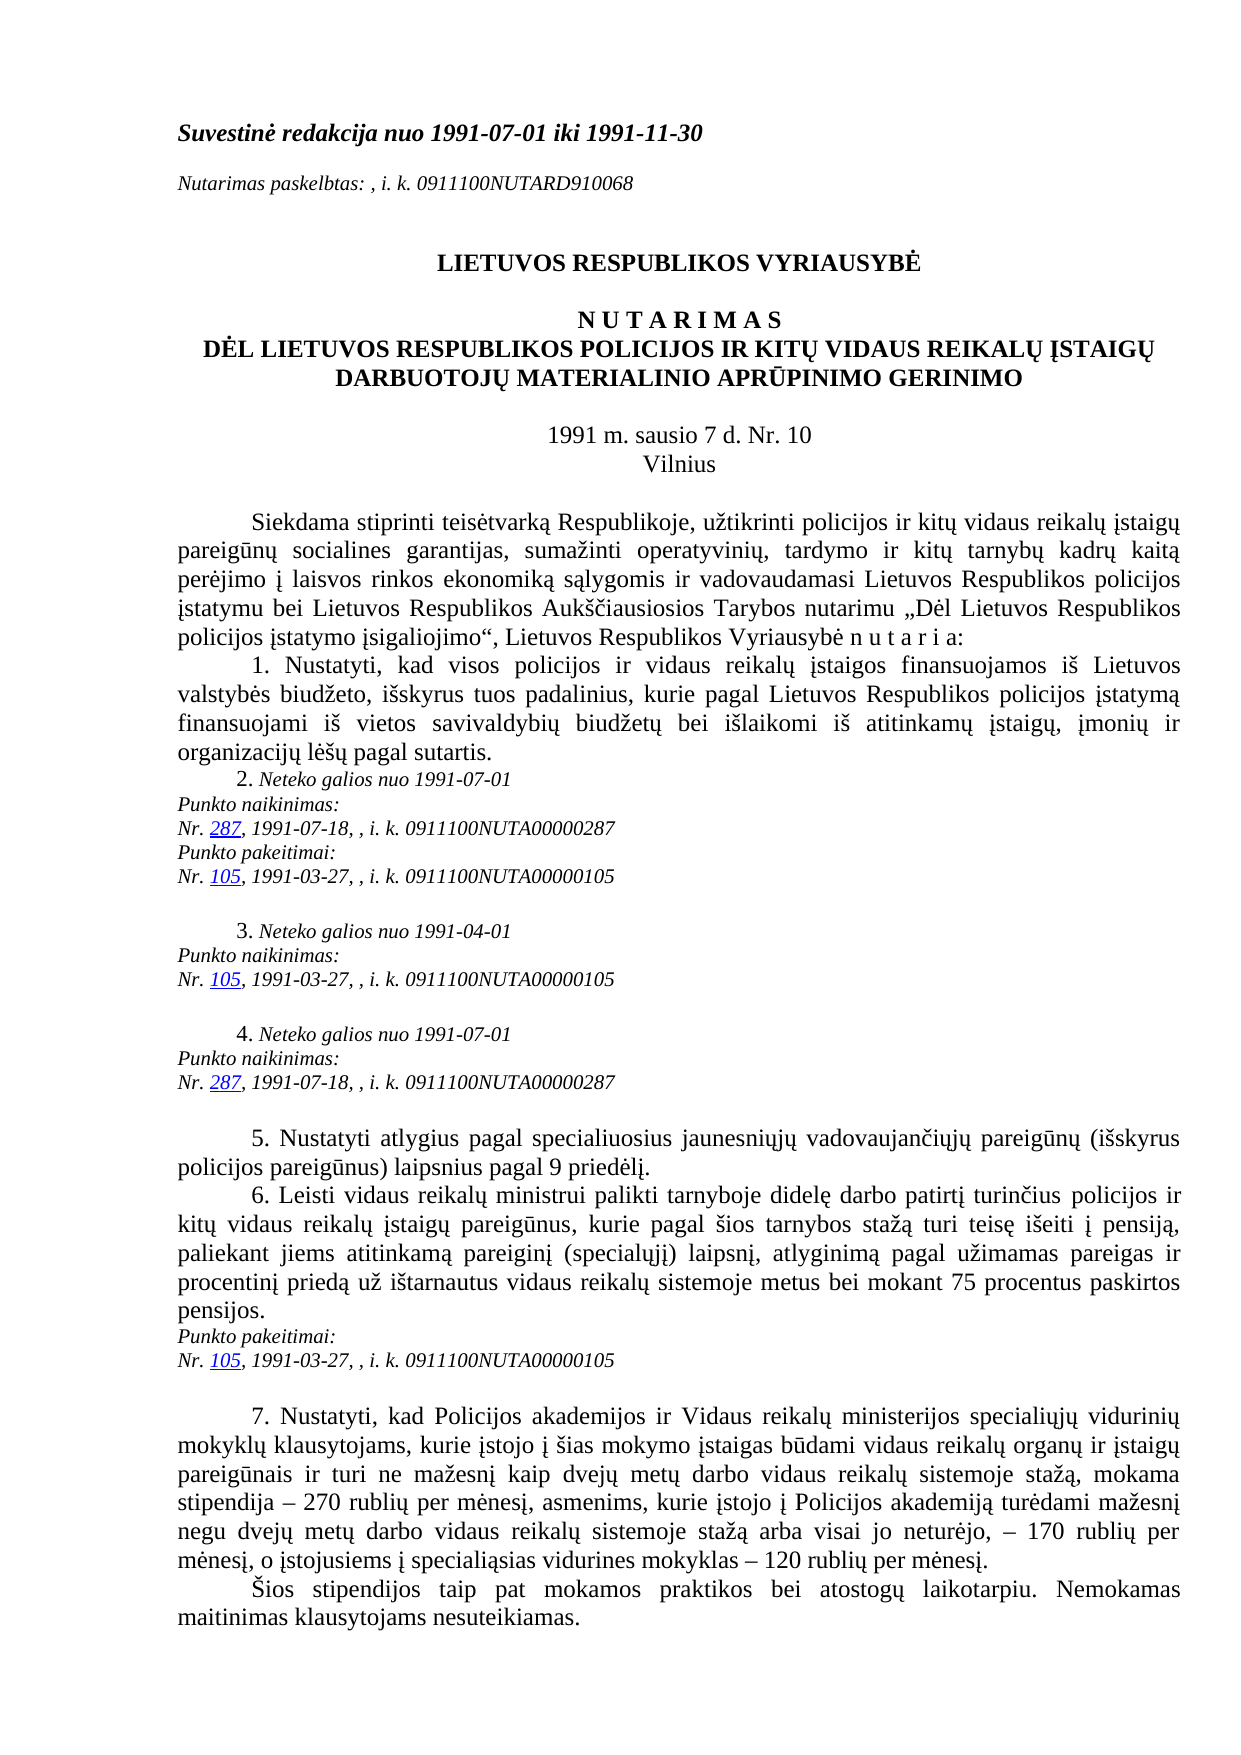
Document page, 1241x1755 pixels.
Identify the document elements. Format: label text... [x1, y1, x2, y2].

text 1991 m. sausio 7 d. Nr. 10 [177, 420, 1181, 449]
text DĖL LIETUVOS RESPUBLIKOS POLICIJOS IR KITŲ VIDAUS REIKALŲ ĮSTAIGŲ DARBUOTOJŲ MATERIALINIO APRŪPINIMO GERINIMO [177, 334, 1181, 392]
text 3. Neteko galios nuo 1991-04-01 [177, 917, 1181, 943]
text 1. Nustatyti, kad visos policijos ir vidaus reikalų įstaigos finansuojamos iš Lietuvos valstybės biudžeto, išskyrus tuos padalinius, kurie pagal Lietuvos Respublikos policijos įstatymą finansuojami iš vietos savivaldybių biudžetų bei išlaikomi iš atitinkamų įstaigų, įmonių ir organizacijų lėšų pagal sutartis. [177, 650, 1181, 765]
text LIETUVOS RESPUBLIKOS VYRIAUSYBĖ [177, 248, 1181, 277]
text Vilnius [177, 449, 1181, 478]
text Šios stipendijos taip pat mokamos praktikos bei atostogų laikotarpiu. Nemokamas maitinimas klausytojams nesuteikiamas. [177, 1574, 1181, 1631]
text Siekdama stiprinti teisėtvarką Respublikoje, užtikrinti policijos ir kitų vidaus reikalų įstaigų pareigūnų socialines garantijas, sumažinti operatyvinių, tardymo ir kitų tarnybų kadrų kaitą perėjimo į laisvos rinkos ekonomiką sąlygomis ir vadovaudamasi Lietuvos Respublikos policijos įstatymu bei Lietuvos Respublikos Aukščiausiosios Tarybos nutarimu „Dėl Lietuvos Respublikos policijos įstatymo įsigaliojimo“, Lietuvos Respublikos Vyriausybė nutaria: [177, 507, 1181, 650]
text Nr. 105, 1991-03-27, , i. k. 0911100NUTA00000105 [177, 967, 1181, 991]
text Punkto naikinimas: [177, 943, 1181, 967]
text Punkto naikinimas: [177, 792, 1181, 816]
text Nr. 287, 1991-07-18, , i. k. 0911100NUTA00000287 [177, 816, 1181, 840]
text Nr. 105, 1991-03-27, , i. k. 0911100NUTA00000105 [177, 1348, 1181, 1372]
text Nr. 105, 1991-03-27, , i. k. 0911100NUTA00000105 [177, 864, 1181, 888]
text 5. Nustatyti atlygius pagal specialiuosius jaunesniųjų vadovaujančiųjų pareigūnų (išskyrus policijos pareigūnus) laipsnius pagal 9 priedėlį. [177, 1123, 1181, 1181]
text 4. Neteko galios nuo 1991-07-01 [177, 1020, 1181, 1046]
text Punkto naikinimas: [177, 1046, 1181, 1070]
text Punkto pakeitimai: [177, 840, 1181, 864]
text Punkto pakeitimai: [177, 1324, 1181, 1348]
text Suvestinė redakcija nuo 1991-07-01 iki 1991-11-30 [177, 118, 1181, 147]
text N U T A R I M A S [177, 305, 1181, 334]
text Nr. 287, 1991-07-18, , i. k. 0911100NUTA00000287 [177, 1070, 1181, 1094]
text Nutarimas paskelbtas: , i. k. 0911100NUTARD910068 [177, 171, 1181, 195]
text 2. Neteko galios nuo 1991-07-01 [177, 765, 1181, 792]
text 6. Leisti vidaus reikalų ministrui palikti tarnyboje didelę darbo patirtį turinčius policijos ir kitų vidaus reikalų įstaigų pareigūnus, kurie pagal šios tarnybos stažą turi teisę išeiti į pensiją, paliekant jiems atitinkamą pareiginį (specialųjį) laipsnį, atlyginimą pagal užimamas pareigas ir procentinį priedą už ištarnautus vidaus reikalų sistemoje metus bei mokant 75 procentus paskirtos pensijos. [177, 1181, 1181, 1324]
text 7. Nustatyti, kad Policijos akademijos ir Vidaus reikalų ministerijos specialiųjų vidurinių mokyklų klausytojams, kurie įstojo į šias mokymo įstaigas būdami vidaus reikalų organų ir įstaigų pareigūnais ir turi ne mažesnį kaip dvejų metų darbo vidaus reikalų sistemoje stažą, mokama stipendija – 270 rublių per mėnesį, asmenims, kurie įstojo į Policijos akademiją turėdami mažesnį negu dvejų metų darbo vidaus reikalų sistemoje stažą arba visai jo neturėjo, – 170 rublių per mėnesį, o įstojusiems į specialiąsias vidurines mokyklas – 120 rublių per mėnesį. [177, 1401, 1181, 1574]
